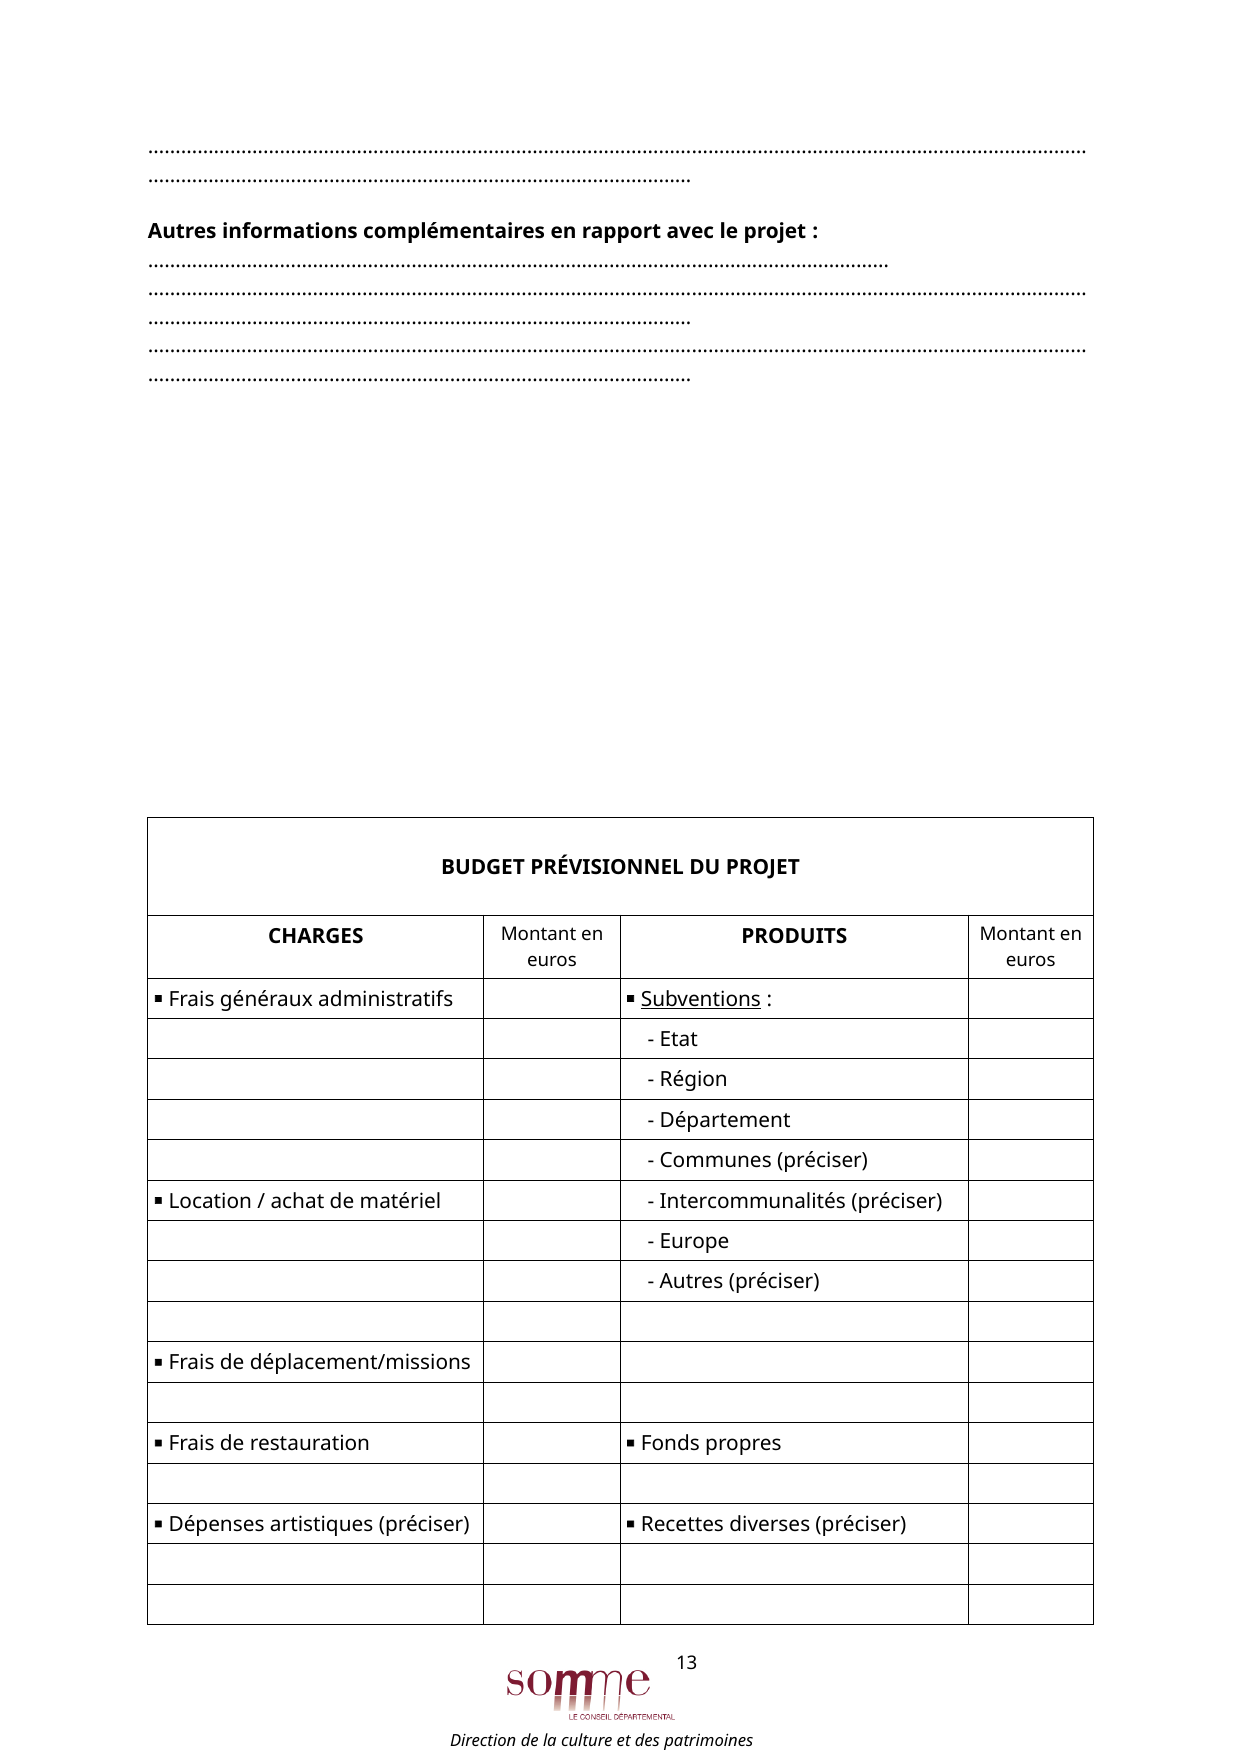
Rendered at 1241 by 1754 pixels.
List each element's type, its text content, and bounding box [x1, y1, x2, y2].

table_cell [484, 1383, 620, 1422]
table_cell [621, 1383, 968, 1422]
table_cell  Frais de restauration [148, 1423, 483, 1462]
table_cell [484, 979, 620, 1018]
text ……………………………………………………………………………………………………………………………………………………………………………………………………………………………………………… [148, 330, 1093, 387]
table_cell [621, 1342, 968, 1382]
table_cell [484, 1302, 620, 1341]
table_cell  Recettes diverses (préciser) [621, 1504, 968, 1543]
table_cell - Autres (préciser) [621, 1261, 968, 1301]
table_cell [484, 1423, 620, 1462]
table_cell [148, 1221, 483, 1260]
table_cell [969, 1423, 1093, 1462]
text Autres informations complémentaires en rapport avec le projet : [148, 217, 1093, 245]
table_cell  Frais généraux administratifs [148, 979, 483, 1018]
table_cell [969, 1221, 1093, 1260]
table_cell [148, 1383, 483, 1422]
table_cell [621, 1544, 968, 1584]
table_cell - Région [621, 1059, 968, 1099]
table_cell [969, 1504, 1093, 1543]
table_cell - Intercommunalités (préciser) [621, 1181, 968, 1220]
table_cell - Etat [621, 1019, 968, 1058]
table_cell [148, 1059, 483, 1099]
table_cell [148, 1019, 483, 1058]
table_cell [969, 1342, 1093, 1382]
table_cell [969, 1585, 1093, 1624]
table_cell Montant en euros [484, 916, 620, 977]
text ……………………………………………………………………………………………………………………… [148, 245, 1093, 273]
table_cell [484, 1504, 620, 1543]
table_cell [484, 1544, 620, 1584]
table_cell [621, 1585, 968, 1624]
table_cell [148, 1140, 483, 1179]
table_cell [484, 1059, 620, 1099]
table_cell  Frais de déplacement/missions [148, 1342, 483, 1382]
table_cell - Communes (préciser) [621, 1140, 968, 1179]
table_cell [484, 1221, 620, 1260]
table_cell [969, 1181, 1093, 1220]
table_cell CHARGES [148, 916, 483, 977]
table_cell [148, 1302, 483, 1341]
table_cell  Fonds propres [621, 1423, 968, 1462]
table_cell [484, 1464, 620, 1503]
text ……………………………………………………………………………………………………………………………………………………………………………………………………………………………………………… [148, 273, 1093, 330]
table_cell [484, 1140, 620, 1179]
table_cell [969, 1544, 1093, 1584]
table_cell Montant en euros [969, 916, 1093, 977]
table_cell [969, 1059, 1093, 1099]
table_cell [969, 1464, 1093, 1503]
table_cell - Europe [621, 1221, 968, 1260]
table_cell [148, 1464, 483, 1503]
table_cell [621, 1464, 968, 1503]
table_cell [484, 1261, 620, 1301]
table_cell [969, 1100, 1093, 1139]
table_cell [969, 979, 1093, 1018]
table_cell [148, 1100, 483, 1139]
table_cell [148, 1261, 483, 1301]
table_cell [969, 1383, 1093, 1422]
table_cell [148, 1544, 483, 1584]
table_header BUDGET PRÉVISIONNEL DU PROJET [148, 818, 1093, 914]
table_cell  Dépenses artistiques (préciser) [148, 1504, 483, 1543]
table_cell [484, 1181, 620, 1220]
table_cell PRODUITS [621, 916, 968, 977]
table_cell [484, 1585, 620, 1624]
table_cell [969, 1302, 1093, 1341]
table_cell [484, 1342, 620, 1382]
table_cell [969, 1140, 1093, 1179]
table_cell  Subventions : [621, 979, 968, 1018]
table_cell  Location / achat de matériel [148, 1181, 483, 1220]
text ……………………………………………………………………………………………………………………………………………………………………………………………………………………………………………… [148, 131, 1093, 188]
table_cell [621, 1302, 968, 1341]
table_cell [484, 1100, 620, 1139]
table_cell - Département [621, 1100, 968, 1139]
table_cell [484, 1019, 620, 1058]
table_cell [148, 1585, 483, 1624]
table_cell [969, 1019, 1093, 1058]
table_cell [969, 1261, 1093, 1301]
